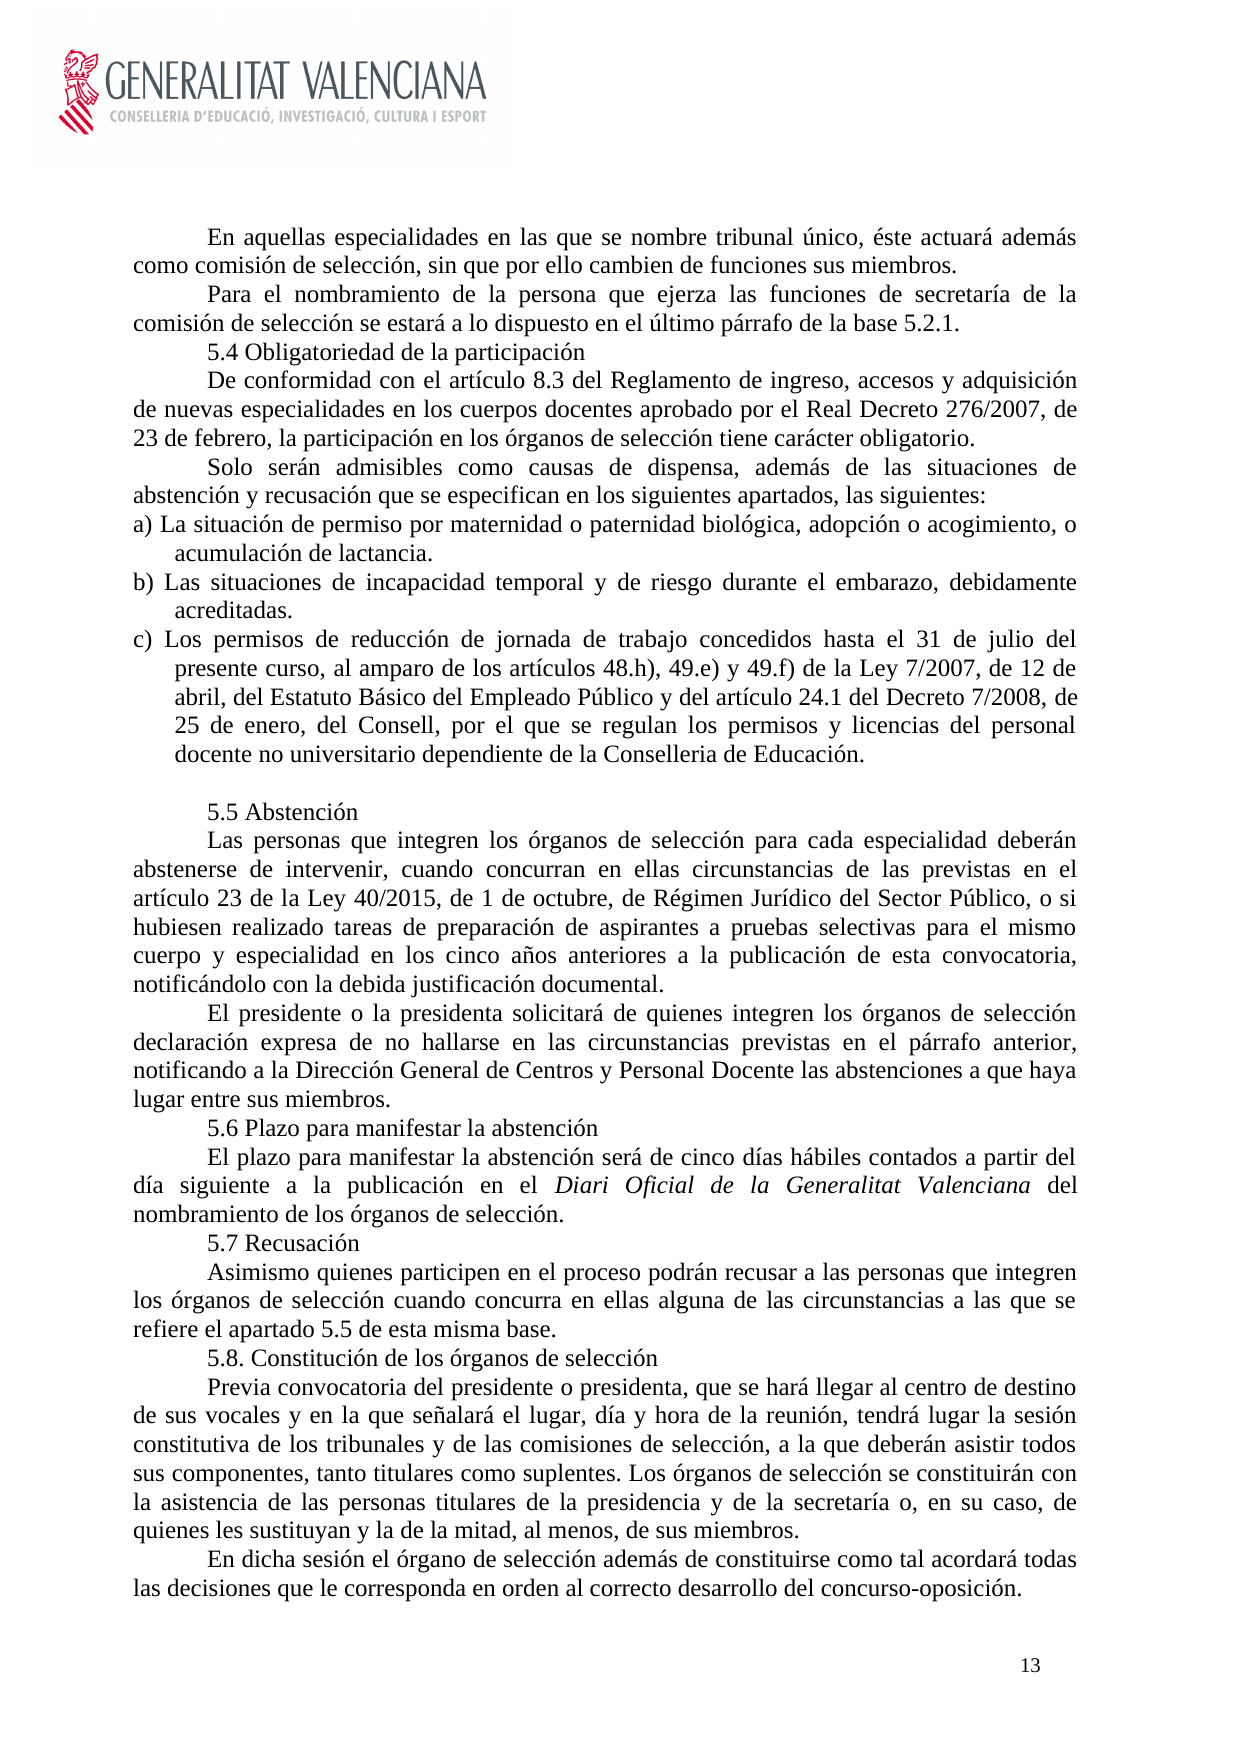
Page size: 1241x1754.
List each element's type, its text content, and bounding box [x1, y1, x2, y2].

text Para el nombramiento de la persona que ejerza las funciones de secretaría de la comisión de selección se estará a lo dispuesto en el último párrafo de la base 5.2.1. [133, 279, 1078, 337]
text c) Los permisos de reducción de jornada de trabajo concedidos hasta el 31 de julio del presente curso, al amparo de los artículos 48.h), 49.e) y 49.f) de la Ley 7/2007, de 12 de abril, del Estatuto Básico del Empleado Público y del artículo 24.1 del Decreto 7/2008, de 25 de enero, del Consell, por el que se regulan los permisos y licencias del personal docente no universitario dependiente de la Conselleria de Educación. [133, 624, 1078, 768]
text 5.5 Abstención [207, 797, 1078, 825]
text a) La situación de permiso por maternidad o paternidad biológica, adopción o acogimiento, o acumulación de lactancia. [133, 509, 1078, 567]
text 5.7 Recusación [207, 1228, 1078, 1257]
text Previa convocatoria del presidente o presidenta, que se hará llegar al centro de destino de sus vocales y en la que señalará el lugar, día y hora de la reunión, tendrá lugar la sesión constitutiva de los tribunales y de las comisiones de selección, a la que deberán asistir todos sus componentes, tanto titulares como suplentes. Los órganos de selección se constituirán con la asistencia de las personas titulares de la presidencia y de la secretaría o, en su caso, de quienes les sustituyan y la de la mitad, al menos, de sus miembros. [133, 1372, 1078, 1544]
text 5.6 Plazo para manifestar la abstención [207, 1113, 1078, 1142]
text 5.4 Obligatoriedad de la participación [207, 337, 1078, 365]
text El plazo para manifestar la abstención será de cinco días hábiles contados a partir del día siguiente a la publicación en el Diari Oficial de la Generalitat Valenciana del nombramiento de los órganos de selección. [133, 1142, 1078, 1228]
text En aquellas especialidades en las que se nombre tribunal único, éste actuará además como comisión de selección, sin que por ello cambien de funciones sus miembros. [133, 222, 1078, 279]
text 5.8. Constitución de los órganos de selección [207, 1343, 1078, 1372]
text Asimismo quienes participen en el proceso podrán recusar a las personas que integren los órganos de selección cuando concurra en ellas alguna de las circunstancias a las que se refiere el apartado 5.5 de esta misma base. [133, 1257, 1078, 1343]
text De conformidad con el artículo 8.3 del Reglamento de ingreso, accesos y adquisición de nuevas especialidades en los cuerpos docentes aprobado por el Real Decreto 276/2007, de 23 de febrero, la participación en los órganos de selección tiene carácter obligatorio. [133, 365, 1078, 452]
text En dicha sesión el órgano de selección además de constituirse como tal acordará todas las decisiones que le corresponda en orden al correcto desarrollo del concurso-oposición. [133, 1544, 1078, 1602]
text Las personas que integren los órganos de selección para cada especialidad deberán abstenerse de intervenir, cuando concurran en ellas circunstancias de las previstas en el artículo 23 de la Ley 40/2015, de 1 de octubre, de Régimen Jurídico del Sector Público, o si hubiesen realizado tareas de preparación de aspirantes a pruebas selectivas para el mismo cuerpo y especialidad en los cinco años anteriores a la publicación de esta convocatoria, notificándolo con la debida justificación documental. [133, 825, 1078, 998]
text b) Las situaciones de incapacidad temporal y de riesgo durante el embarazo, debidamente acreditadas. [133, 567, 1078, 624]
text Solo serán admisibles como causas de dispensa, además de las situaciones de abstención y recusación que se especifican en los siguientes apartados, las siguientes: [133, 452, 1078, 509]
text El presidente o la presidenta solicitará de quienes integren los órganos de selección declaración expresa de no hallarse en las circunstancias previstas en el párrafo anterior, notificando a la Dirección General de Centros y Personal Docente las abstenciones a que haya lugar entre sus miembros. [133, 998, 1078, 1113]
picture [28, 10, 518, 173]
